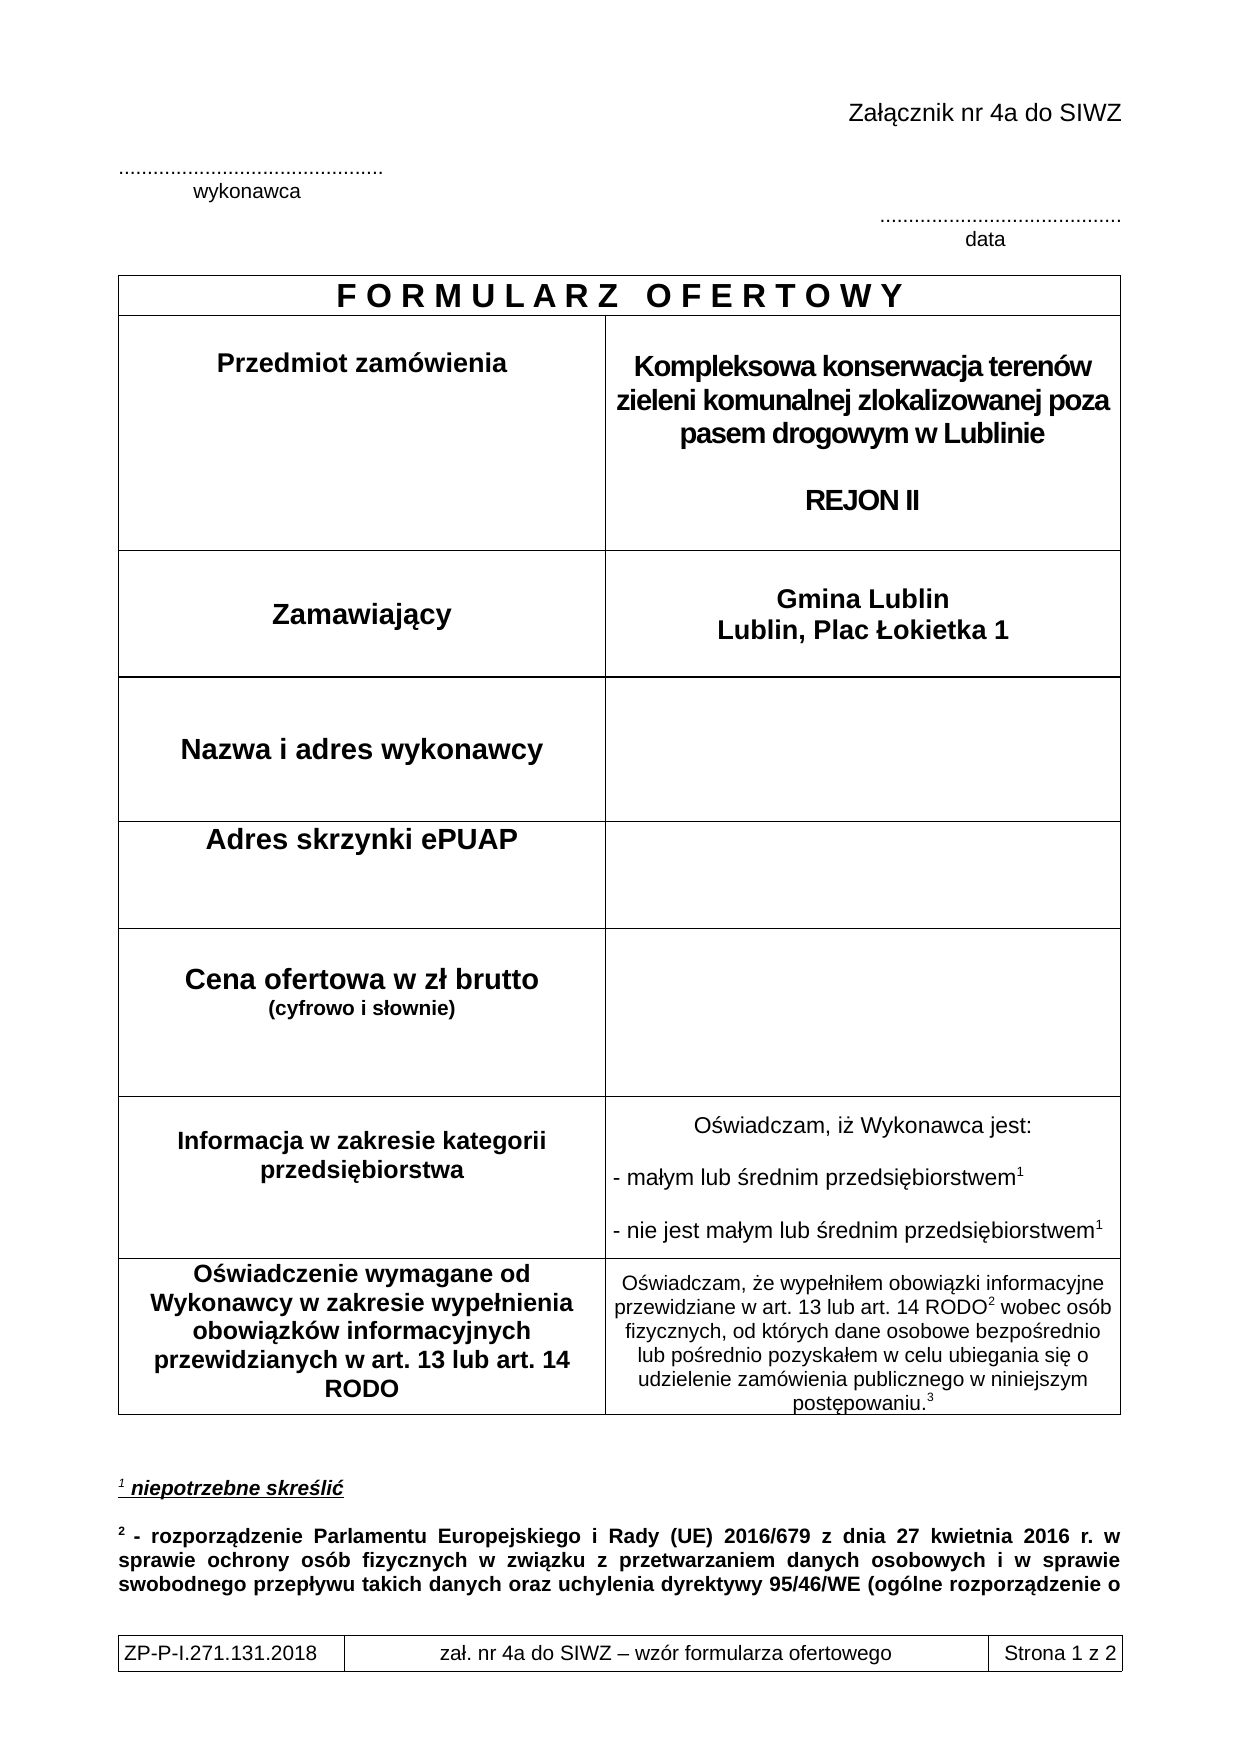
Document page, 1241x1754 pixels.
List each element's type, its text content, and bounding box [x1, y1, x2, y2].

table_cell Przedmiot zamówienia [119, 316, 605, 550]
table_cell Adres skrzynki ePUAP [119, 822, 605, 927]
text data [118, 227, 1122, 251]
table_cell Oświadczam, iż Wykonawca jest: ' - małym lub średnim przedsiębiorstwem1 - nie jest małym lub średnim przedsiębiorstwem1 [606, 1097, 1120, 1258]
table_cell Gmina Lublin Lublin, Plac Łokietka 1 [606, 551, 1120, 676]
table_header F O R M U L A R Z O F E R T O W Y [119, 276, 1120, 314]
table_cell Cena ofertowa w zł brutto (cyfrowo i słownie) [119, 929, 605, 1096]
table_cell Kompleksowa konserwacja terenów zieleni komunalnej zlokalizowanej poza pasem drogowym w Lublinie REJON II [606, 316, 1120, 550]
text 2 - rozporządzenie Parlamentu Europejskiego i Rady (UE) 2016/679 z dnia 27 kwietnia 2016 r. w sprawie ochrony osób fizycznych w związku z przetwarzaniem danych osobowych i w sprawie swobodnego przepływu takich danych oraz uchylenia dyrektywy 95/46/WE (ogólne rozporządzenie o [118, 1524, 1122, 1596]
table_cell Nazwa i adres wykonawcy [119, 678, 605, 821]
text .......................................... [118, 203, 1122, 227]
table_cell Oświadczam, że wypełniłem obowiązki informacyjne przewidziane w art. 13 lub art. 14 RODO2 wobec osób fizycznych, od których dane osobowe bezpośrednio lub pośrednio pozyskałem w celu ubiegania się o udzielenie zamówienia publicznego w niniejszym postępowaniu.3 [606, 1259, 1120, 1414]
text wykonawca [118, 179, 1122, 203]
text .............................................. [118, 155, 1122, 179]
table_cell [606, 929, 1120, 1096]
table_cell Zamawiający [119, 551, 605, 676]
table_cell Oświadczenie wymagane od Wykonawcy w zakresie wypełnienia obowiązków informacyjnych przewidzianych w art. 13 lub art. 14 RODO [119, 1259, 605, 1414]
subtitle Załącznik nr 4a do SIWZ [118, 98, 1122, 126]
table_cell [606, 822, 1120, 927]
text 1 niepotrzebne skreślić [118, 1476, 1122, 1500]
table_cell Informacja w zakresie kategorii przedsiębiorstwa [119, 1097, 605, 1258]
table_cell [606, 678, 1120, 821]
